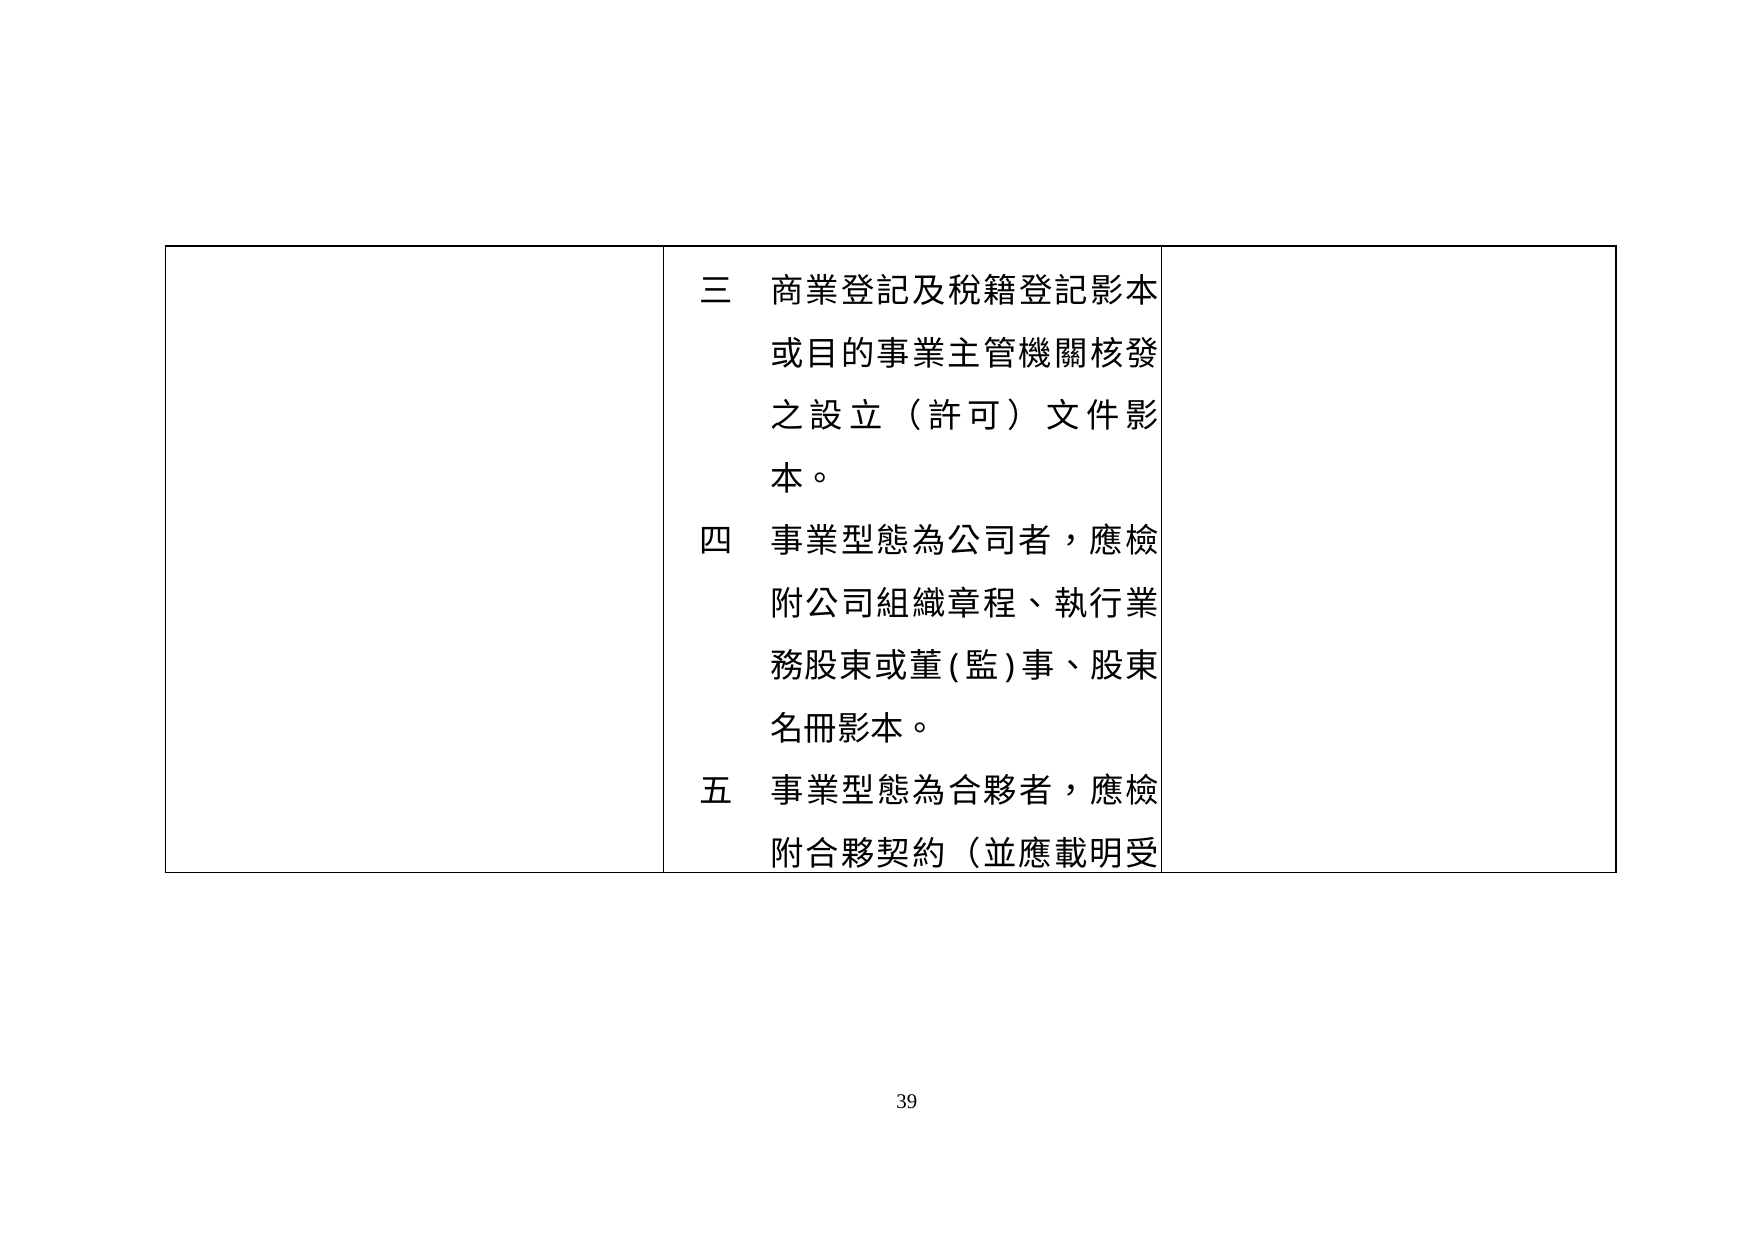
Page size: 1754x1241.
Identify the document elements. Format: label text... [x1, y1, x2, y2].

table_cell [166, 247, 663, 871]
table_cell 三 商業登記及稅籍登記影本或目的事業主管機關核發之設立（許可）文件影本。 四 事業型態為公司者，應檢附公司組織章程、執行業務股東或董(監)事、股東名冊影本。 五 事業型態為合夥者，應檢附合夥契約（並應載明受 [664, 247, 1161, 871]
table_cell [1162, 247, 1615, 871]
